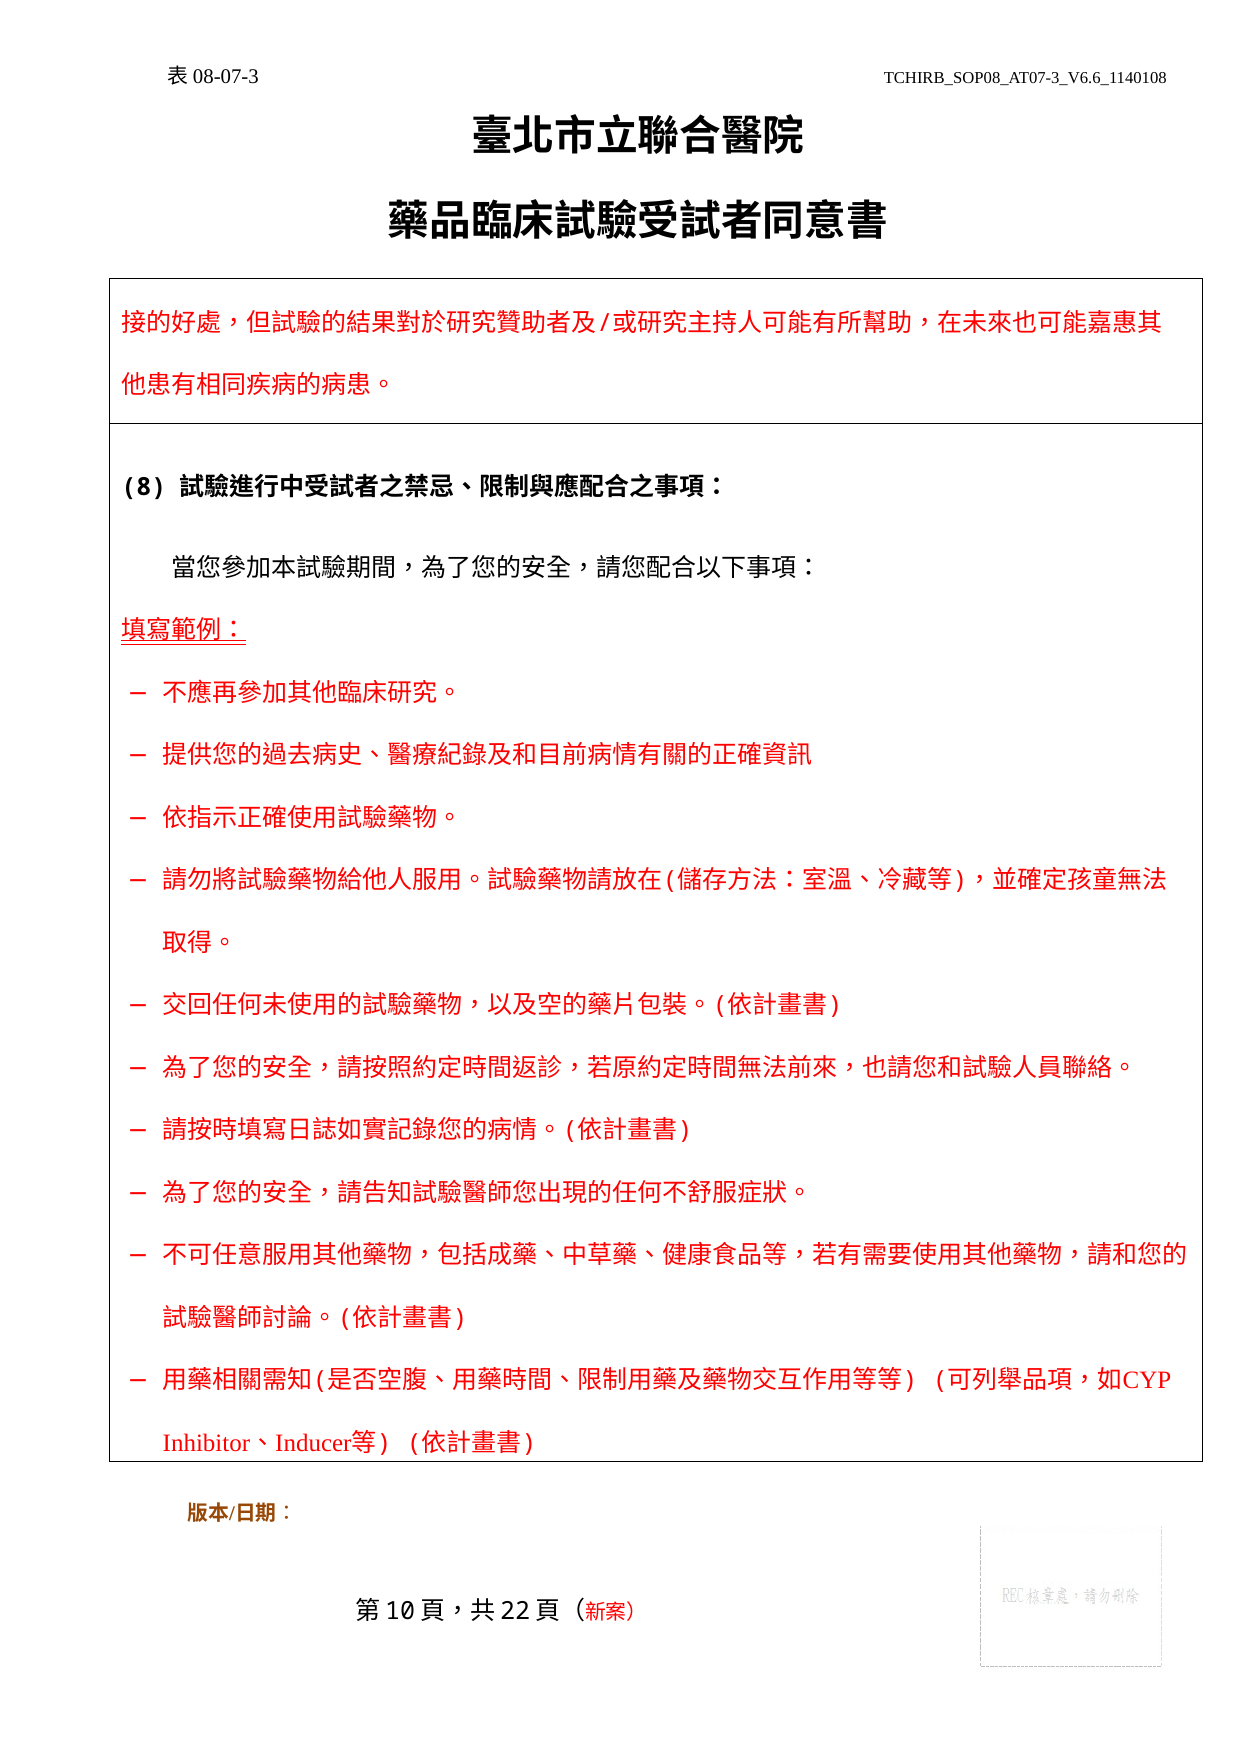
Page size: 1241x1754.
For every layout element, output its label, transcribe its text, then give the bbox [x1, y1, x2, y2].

table_cell 試驗進行中受試者之禁忌、限制與應配合之事項： 當您參加本試驗期間，為了您的安全，請您配合以下事項： 填寫範例： 不應再參加其他臨床研究。 提供您的過去病史、醫療紀錄及和目前病情有關的正確資訊 依指示正確使用試驗藥物。 請勿將試驗藥物給他人服用。試驗藥物請放在(儲存方法：室溫、冷藏等)，並確定孩童無法取得。 交回任何未使用的試驗藥物，以及空的藥片包裝。(依計畫書) 為了您的安全，請按照約定時間返診，若原約定時間無法前來，也請您和試驗人員聯絡。 請按時填寫日誌如實記錄您的病情。(依計畫書) 為了您的安全，請告知試驗醫師您出現的任何不舒服症狀。 不可任意服用其他藥物，包括成藥、中草藥、健康食品等，若有需要使用其他藥物，請和您的試驗醫師討論。(依計畫書) 用藥相關需知(是否空腹、用藥時間、限制用藥及藥物交互作用等等) (可列舉品項，如CYP Inhibitor、Inducer等) (依計畫書) 若其他醫師有開新藥或改變使用藥物，即使是和試驗無關的疾病，請告知試驗醫師。 若您有任何疑問，請不要客氣，請和您的試驗人員(醫師、護士)直接提出。 請勿懷孕或讓人懷孕。若您仍有可能懷孕或讓人懷孕，試驗期間請使用高效率避孕法，例如：子宮內避孕器、賀爾蒙避孕藥。(依計畫書) [110, 424, 1202, 1461]
table_cell 接的好處，但試驗的結果對於研究贊助者及/或研究主持人可能有所幫助，在未來也可能嘉惠其他患有相同疾病的病患。 [110, 279, 1202, 423]
